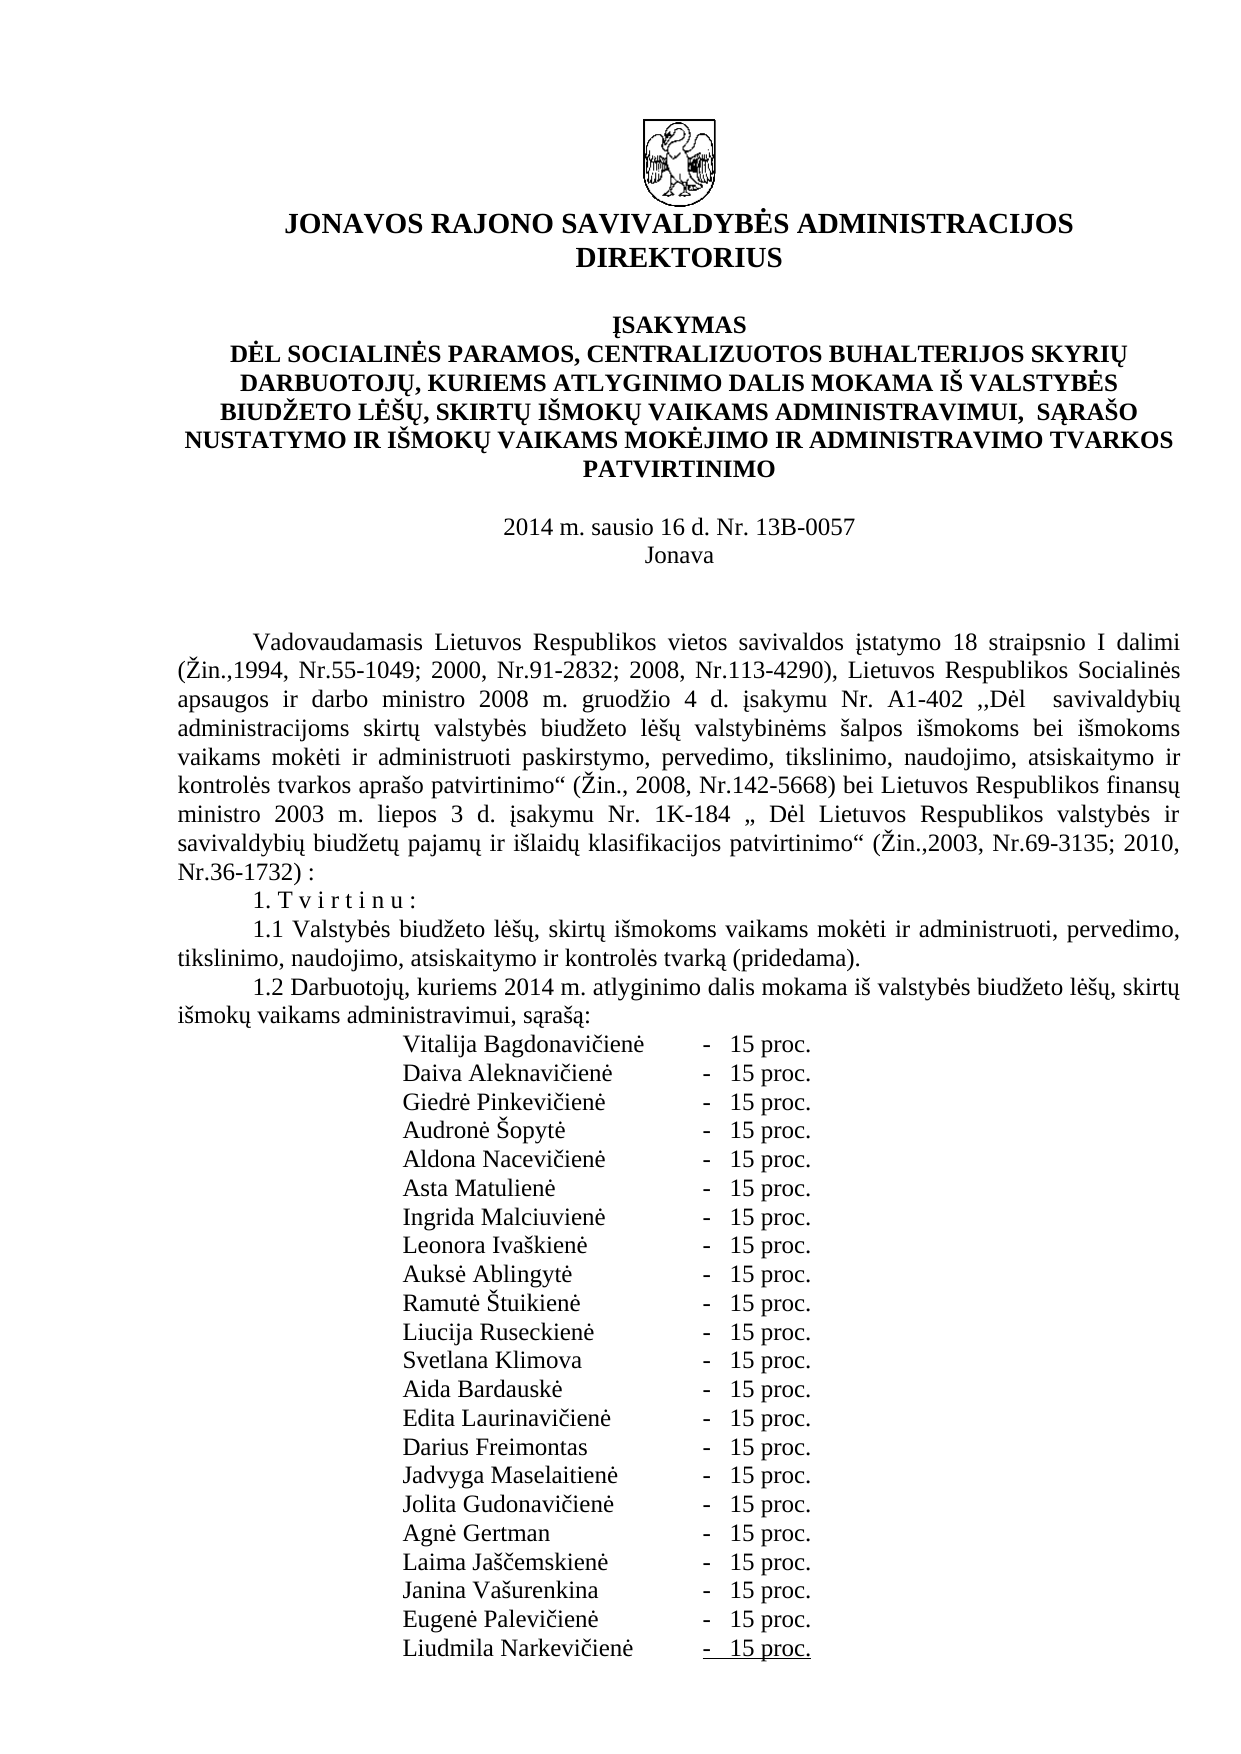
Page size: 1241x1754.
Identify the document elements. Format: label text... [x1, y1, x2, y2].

text Svetlana Klimova - 15 proc. [177, 1345, 1181, 1374]
text Aldona Nacevičienė - 15 proc. [177, 1144, 1181, 1173]
text Vitalija Bagdonavičienė - 15 proc. [177, 1029, 1181, 1058]
text Laima Jaščemskienė - 15 proc. [177, 1547, 1181, 1575]
text Audronė Šopytė - 15 proc. [177, 1115, 1181, 1144]
text Darius Freimontas - 15 proc. [177, 1432, 1181, 1460]
text Jonava [177, 540, 1181, 569]
text Auksė Ablingytė - 15 proc. [177, 1259, 1181, 1288]
text Edita Laurinavičienė - 15 proc. [177, 1403, 1181, 1432]
text Janina Vašurenkina - 15 proc. [177, 1575, 1181, 1604]
text Asta Matulienė - 15 proc. [177, 1173, 1181, 1202]
text Eugenė Palevičienė - 15 proc. [177, 1604, 1181, 1633]
text DĖL SOCIALINĖS PARAMOS, CENTRALIZUOTOS BUHALTERIJOS SKYRIŲ DARBUOTOJŲ, KURIEMS ATLYGINIMO DALIS MOKAMA IŠ VALSTYBĖS BIUDŽETO LĖŠŲ, SKIRTŲ IŠMOKŲ VAIKAMS ADMINISTRAVIMUI, SĄRAŠO NUSTATYMO IR IŠMOKŲ VAIKAMS MOKĖJIMO IR ADMINISTRAVIMO TVARKOS PATVIRTINIMO [177, 339, 1181, 483]
text Ramutė Štuikienė - 15 proc. [177, 1288, 1181, 1317]
text Aida Bardauskė - 15 proc. [177, 1374, 1181, 1403]
text Giedrė Pinkevičienė - 15 proc. [177, 1087, 1181, 1115]
text Jolita Gudonavičienė - 15 proc. [177, 1489, 1181, 1518]
text 2014 m. sausio 16 d. Nr. 13B-0057 [177, 512, 1181, 540]
text Jadvyga Maselaitienė - 15 proc. [177, 1460, 1181, 1489]
text 1.1 Valstybės biudžeto lėšų, skirtų išmokoms vaikams mokėti ir administruoti, pervedimo, tikslinimo, naudojimo, atsiskaitymo ir kontrolės tvarką (pridedama). [177, 914, 1181, 972]
text ĮSAKYMAS [177, 310, 1181, 339]
text Liudmila Narkevičienė - 15 proc. [177, 1633, 1181, 1662]
text JONAVOS RAJONO SAVIVALDYBĖS ADMINISTRACIJOS DIREKTORIUS [177, 206, 1181, 273]
text Liucija Ruseckienė - 15 proc. [177, 1317, 1181, 1345]
text 1.2 Darbuotojų, kuriems 2014 m. atlyginimo dalis mokama iš valstybės biudžeto lėšų, skirtų išmokų vaikams administravimui, sąrašą: [177, 972, 1181, 1029]
text 1. T v i r t i n u : [177, 885, 1181, 914]
text Ingrida Malciuvienė - 15 proc. [177, 1202, 1181, 1230]
text Agnė Gertman - 15 proc. [177, 1518, 1181, 1547]
text Vadovaudamasis Lietuvos Respublikos vietos savivaldos įstatymo 18 straipsnio I dalimi (Žin.,1994, Nr.55-1049; 2000, Nr.91-2832; 2008, Nr.113-4290), Lietuvos Respublikos Socialinės apsaugos ir darbo ministro 2008 m. gruodžio 4 d. įsakymu Nr. A1-402 ,,Dėl savivaldybių administracijoms skirtų valstybės biudžeto lėšų valstybinėms šalpos išmokoms bei išmokoms vaikams mokėti ir administruoti paskirstymo, pervedimo, tikslinimo, naudojimo, atsiskaitymo ir kontrolės tvarkos aprašo patvirtinimo“ (Žin., 2008, Nr.142-5668) bei Lietuvos Respublikos finansų ministro 2003 m. liepos 3 d. įsakymu Nr. 1K-184 „ Dėl Lietuvos Respublikos valstybės ir savivaldybių biudžetų pajamų ir išlaidų klasifikacijos patvirtinimo“ (Žin.,2003, Nr.69-3135; 2010, Nr.36-1732) : [177, 627, 1181, 885]
text Daiva Aleknavičienė - 15 proc. [177, 1058, 1181, 1087]
text Leonora Ivaškienė - 15 proc. [177, 1230, 1181, 1259]
